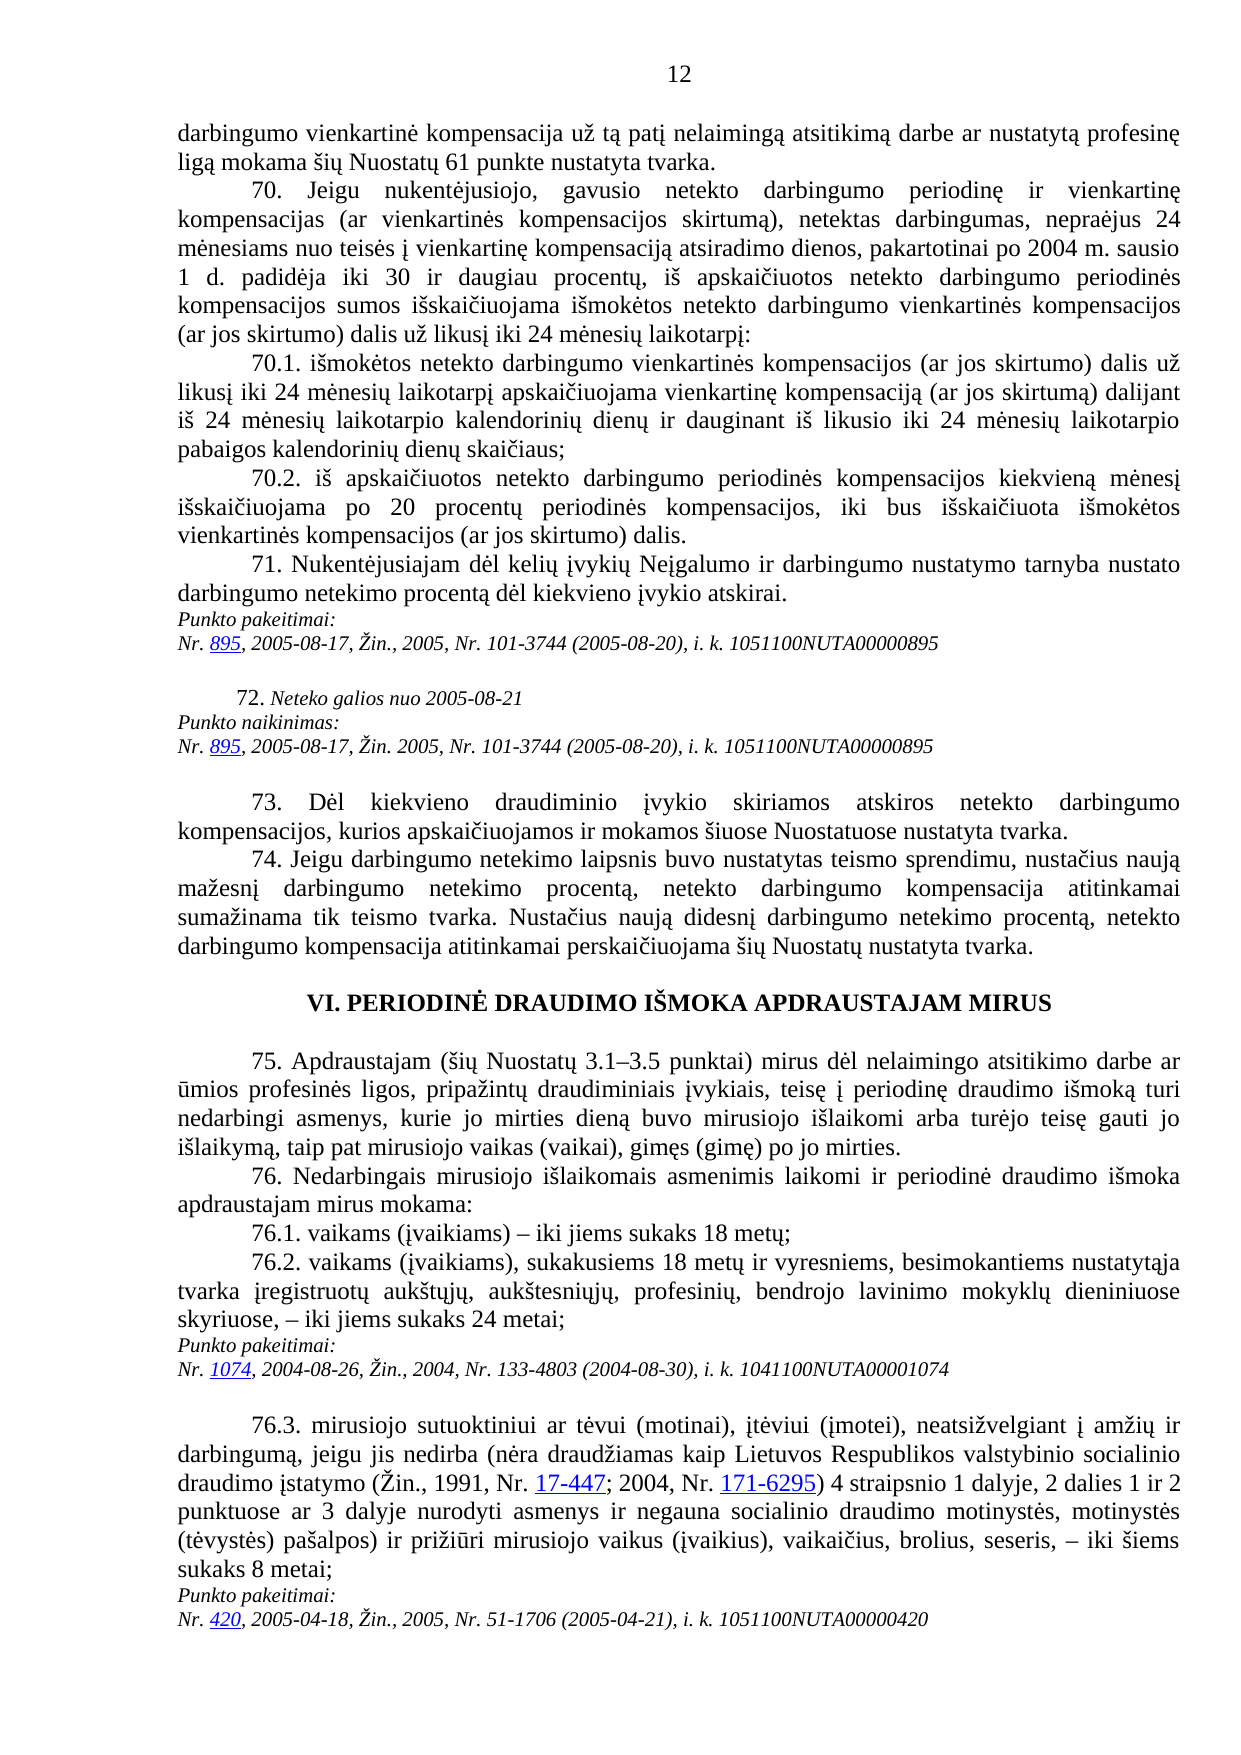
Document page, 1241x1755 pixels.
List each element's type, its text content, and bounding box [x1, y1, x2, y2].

text darbingumo vienkartinė kompensacija už tą patį nelaimingą atsitikimą darbe ar nustatytą profesinę ligą mokama šių Nuostatų 61 punkte nustatyta tvarka. [177, 118, 1181, 176]
text Punkto pakeitimai: [177, 607, 1181, 631]
text 74. Jeigu darbingumo netekimo laipsnis buvo nustatytas teismo sprendimu, nustačius naują mažesnį darbingumo netekimo procentą, netekto darbingumo kompensacija atitinkamai sumažinama tik teismo tvarka. Nustačius naują didesnį darbingumo netekimo procentą, netekto darbingumo kompensacija atitinkamai perskaičiuojama šių Nuostatų nustatyta tvarka. [177, 844, 1181, 959]
text 76.3. mirusiojo sutuoktiniui ar tėvui (motinai), įtėviui (įmotei), neatsižvelgiant į amžių ir darbingumą, jeigu jis nedirba (nėra draudžiamas kaip Lietuvos Respublikos valstybinio socialinio draudimo įstatymo (Žin., 1991, Nr. 17-447; 2004, Nr. 171-6295) 4 straipsnio 1 dalyje, 2 dalies 1 ir 2 punktuose ar 3 dalyje nurodyti asmenys ir negauna socialinio draudimo motinystės, motinystės (tėvystės) pašalpos) ir prižiūri mirusiojo vaikus (įvaikius), vaikaičius, brolius, seseris, – iki šiems sukaks 8 metai; [177, 1410, 1181, 1583]
text 76. Nedarbingais mirusiojo išlaikomais asmenimis laikomi ir periodinė draudimo išmoka apdraustajam mirus mokama: [177, 1161, 1181, 1218]
text Nr. 1074, 2004-08-26, Žin., 2004, Nr. 133-4803 (2004-08-30), i. k. 1041100NUTA00001074 [177, 1357, 1181, 1381]
text 72. Neteko galios nuo 2005-08-21 [177, 684, 1181, 710]
text 76.2. vaikams (įvaikiams), sukakusiems 18 metų ir vyresniems, besimokantiems nustatytąja tvarka įregistruotų aukštųjų, aukštesniųjų, profesinių, bendrojo lavinimo mokyklų dieniniuose skyriuose, – iki jiems sukaks 24 metai; [177, 1247, 1181, 1333]
text Punkto naikinimas: [177, 710, 1181, 734]
text 71. Nukentėjusiajam dėl kelių įvykių Neįgalumo ir darbingumo nustatymo tarnyba nustato darbingumo netekimo procentą dėl kiekvieno įvykio atskirai. [177, 549, 1181, 607]
text Punkto pakeitimai: [177, 1583, 1181, 1607]
text VI. PERIODINĖ DRAUDIMO IŠMOKA APDRAUSTAJAM MIRUS [177, 988, 1181, 1017]
text 73. Dėl kiekvieno draudiminio įvykio skiriamos atskiros netekto darbingumo kompensacijos, kurios apskaičiuojamos ir mokamos šiuose Nuostatuose nustatyta tvarka. [177, 787, 1181, 844]
text 70. Jeigu nukentėjusiojo, gavusio netekto darbingumo periodinę ir vienkartinę kompensacijas (ar vienkartinės kompensacijos skirtumą), netektas darbingumas, nepraėjus 24 mėnesiams nuo teisės į vienkartinę kompensaciją atsiradimo dienos, pakartotinai po 2004 m. sausio 1 d. padidėja iki 30 ir daugiau procentų, iš apskaičiuotos netekto darbingumo periodinės kompensacijos sumos išskaičiuojama išmokėtos netekto darbingumo vienkartinės kompensacijos (ar jos skirtumo) dalis už likusį iki 24 mėnesių laikotarpį: [177, 176, 1181, 348]
text 70.2. iš apskaičiuotos netekto darbingumo periodinės kompensacijos kiekvieną mėnesį išskaičiuojama po 20 procentų periodinės kompensacijos, iki bus išskaičiuota išmokėtos vienkartinės kompensacijos (ar jos skirtumo) dalis. [177, 463, 1181, 549]
text Nr. 420, 2005-04-18, Žin., 2005, Nr. 51-1706 (2005-04-21), i. k. 1051100NUTA00000420 [177, 1607, 1181, 1631]
text 76.1. vaikams (įvaikiams) – iki jiems sukaks 18 metų; [177, 1218, 1181, 1247]
text Nr. 895, 2005-08-17, Žin., 2005, Nr. 101-3744 (2005-08-20), i. k. 1051100NUTA00000895 [177, 631, 1181, 655]
text Punkto pakeitimai: [177, 1333, 1181, 1357]
text Nr. 895, 2005-08-17, Žin. 2005, Nr. 101-3744 (2005-08-20), i. k. 1051100NUTA00000895 [177, 734, 1181, 758]
text 70.1. išmokėtos netekto darbingumo vienkartinės kompensacijos (ar jos skirtumo) dalis už likusį iki 24 mėnesių laikotarpį apskaičiuojama vienkartinę kompensaciją (ar jos skirtumą) dalijant iš 24 mėnesių laikotarpio kalendorinių dienų ir dauginant iš likusio iki 24 mėnesių laikotarpio pabaigos kalendorinių dienų skaičiaus; [177, 348, 1181, 463]
text 75. Apdraustajam (šių Nuostatų 3.1–3.5 punktai) mirus dėl nelaimingo atsitikimo darbe ar ūmios profesinės ligos, pripažintų draudiminiais įvykiais, teisę į periodinę draudimo išmoką turi nedarbingi asmenys, kurie jo mirties dieną buvo mirusiojo išlaikomi arba turėjo teisę gauti jo išlaikymą, taip pat mirusiojo vaikas (vaikai), gimęs (gimę) po jo mirties. [177, 1046, 1181, 1161]
